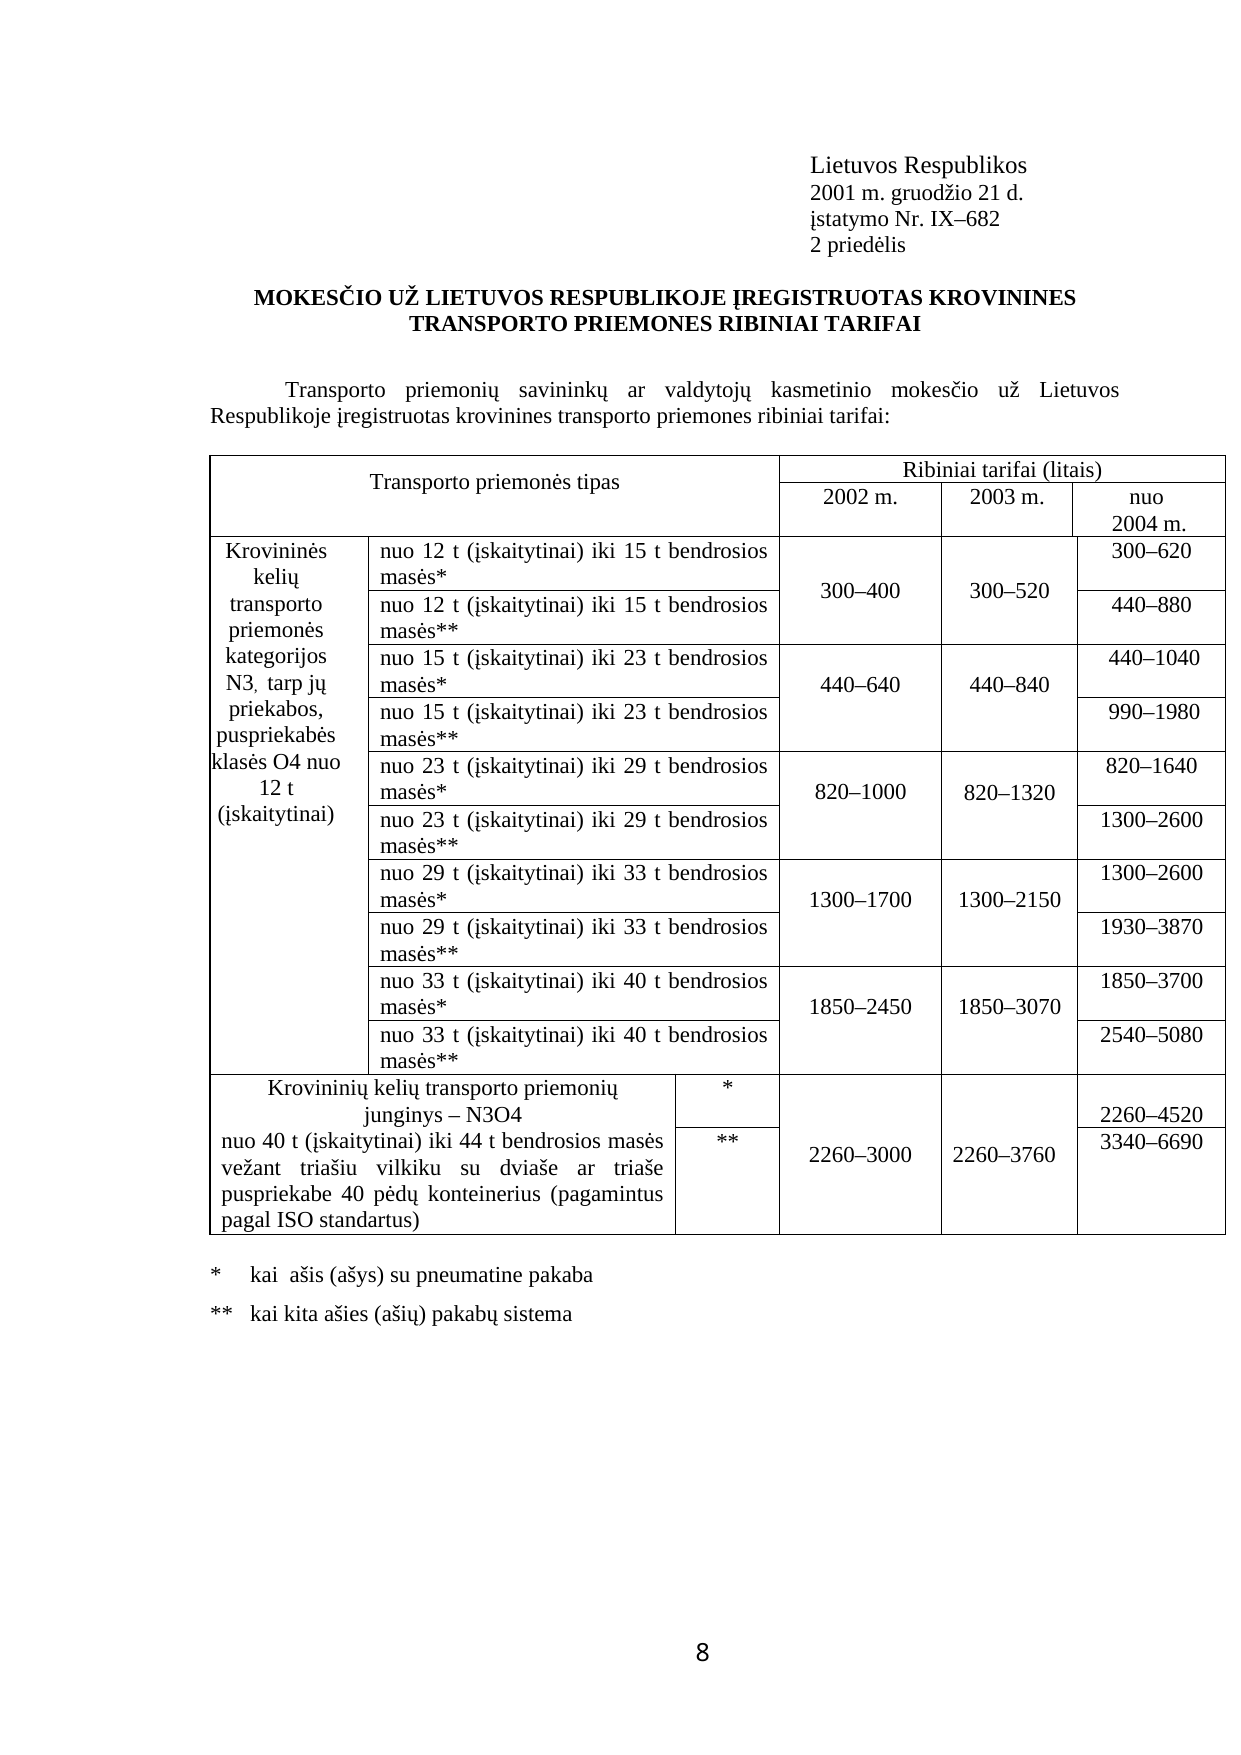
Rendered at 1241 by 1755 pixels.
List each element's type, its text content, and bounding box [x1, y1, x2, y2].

table_cell 2260–3760 [942, 1075, 1077, 1234]
table_cell 1850–3700 [1078, 967, 1225, 1020]
table_cell * [676, 1075, 779, 1127]
table_cell nuo 33 t (įskaitytinai) iki 40 t bendrosios masės** [369, 1021, 779, 1073]
table_cell 440–840 [942, 645, 1077, 751]
table_cell nuo 29 t (įskaitytinai) iki 33 t bendrosios masės** [369, 913, 779, 966]
table_cell nuo 15 t (įskaitytinai) iki 23 t bendrosios masės* [369, 645, 779, 697]
table_cell 2540–5080 [1078, 1021, 1225, 1073]
table_cell 1300–1700 [780, 860, 941, 966]
table_cell nuo 23 t (įskaitytinai) iki 29 t bendrosios masės** [369, 806, 779, 858]
table_header Ribiniai tarifai (litais) [780, 456, 1225, 482]
table_cell 1300–2600 [1078, 806, 1225, 858]
table_cell nuo 33 t (įskaitytinai) iki 40 t bendrosios masės* [369, 967, 779, 1020]
text Transporto priemonių savininkų ar valdytojų kasmetinio mokesčio už Lietuvos Respublikoje įregistruotas krovinines transporto priemones ribiniai tarifai: [210, 376, 1120, 428]
table_cell Krovininės kelių transporto priemonės kategorijos N3, tarp jų priekabos, puspriekabės klasės O4 nuo 12 t (įskaitytinai) [211, 537, 368, 1073]
table_cell nuo 23 t (įskaitytinai) iki 29 t bendrosios masės* [369, 752, 779, 805]
table_cell 1300–2150 [942, 860, 1077, 966]
table_cell 820–1640 [1078, 752, 1225, 805]
table_cell nuo 29 t (įskaitytinai) iki 33 t bendrosios masės* [369, 860, 779, 912]
text 2 priedėlis [210, 231, 1120, 258]
text MOKESČIO UŽ LIETUVOS RESPUBLIKOJE ĮREGISTRUOTAS KROVININES TRANSPORTO PRIEMONES RIBINIAI TARIFAI [210, 284, 1120, 337]
table_cell 440–640 [780, 645, 941, 751]
text * kai ašis (ašys) su pneumatine pakaba [210, 1261, 1120, 1288]
table_cell 1300–2600 [1078, 860, 1225, 912]
table_cell 300–620 [1078, 537, 1225, 590]
table_cell ** [676, 1128, 779, 1234]
table_cell 2003 m. [942, 483, 1072, 536]
table_cell nuo 12 t (įskaitytinai) iki 15 t bendrosios masės** [369, 591, 779, 643]
table_cell 2260–4520 [1078, 1075, 1225, 1127]
table_cell 820–1000 [780, 752, 941, 858]
text Lietuvos Respublikos 2001 m. gruodžio 21 d. [285, 150, 1155, 205]
table_cell 820–1320 [942, 752, 1077, 858]
table_cell Krovininių kelių transporto priemonių junginys – N3O4 nuo 40 t (įskaitytinai) iki 44 t bendrosios masės vežant triašiu vilkiku su dviaše ar triaše puspriekabe 40 pėdų konteinerius (pagamintus pagal ISO standartus) [211, 1075, 675, 1234]
table_cell nuo 15 t (įskaitytinai) iki 23 t bendrosios masės** [369, 698, 779, 751]
text ** kai kita ašies (ašių) pakabų sistema [210, 1300, 1120, 1327]
table_cell 2260–3000 [780, 1075, 941, 1234]
table_cell 990–1980 [1078, 698, 1225, 751]
text įstatymo Nr. IX–682 [210, 205, 1120, 231]
table_header Transporto priemonės tipas [211, 456, 779, 536]
table_cell 300–400 [780, 537, 941, 643]
table_cell nuo 2004 m. [1073, 483, 1225, 536]
table_cell 1930–3870 [1078, 913, 1225, 966]
table_cell 440–1040 [1078, 645, 1225, 697]
table_cell 1850–3070 [942, 967, 1077, 1073]
table_cell 1850–2450 [780, 967, 941, 1073]
table_cell 2002 m. [780, 483, 941, 536]
table_cell nuo 12 t (įskaitytinai) iki 15 t bendrosios masės* [369, 537, 779, 590]
table_cell 440–880 [1078, 591, 1225, 643]
table_cell 300–520 [942, 537, 1077, 643]
table_cell 3340–6690 [1078, 1128, 1225, 1234]
